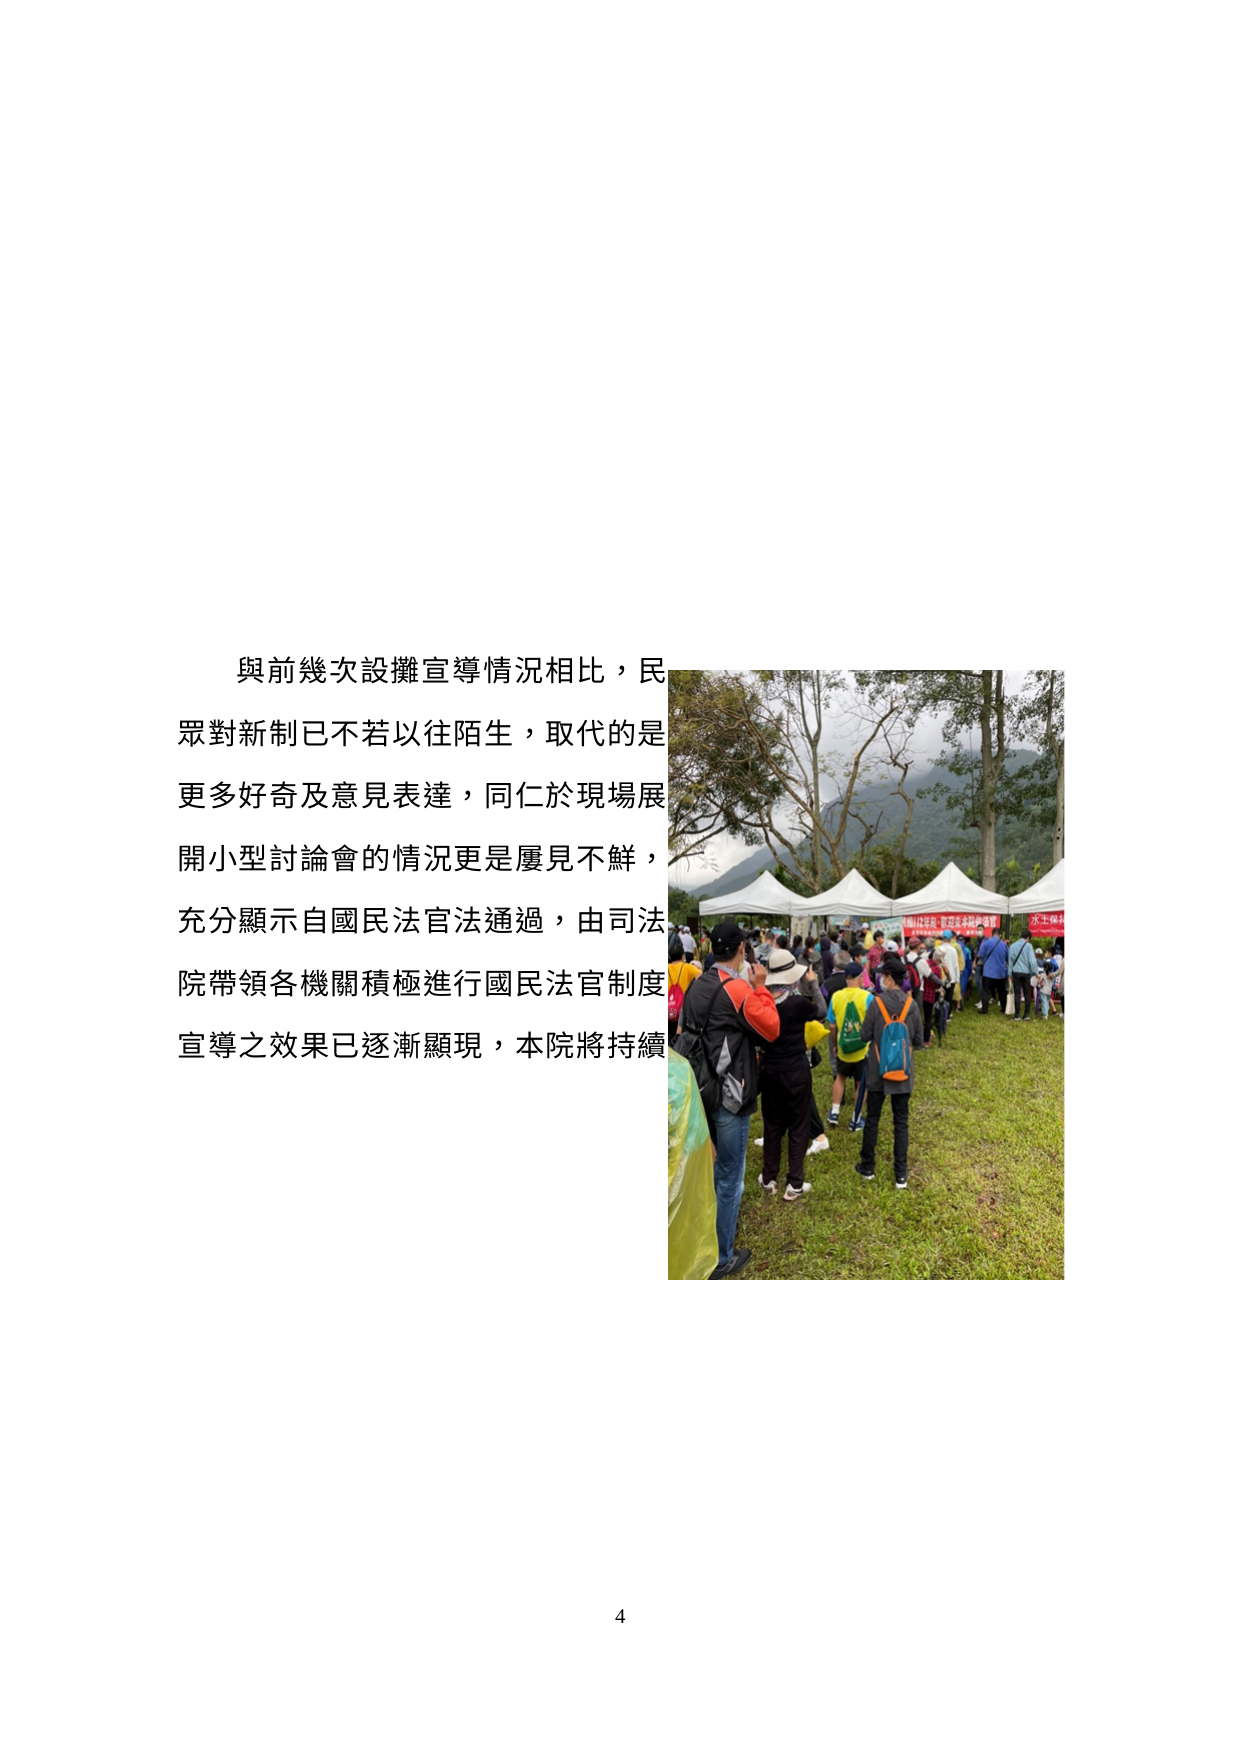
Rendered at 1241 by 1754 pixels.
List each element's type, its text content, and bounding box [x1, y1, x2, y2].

text 與前幾次設攤宣導情況相比，民眾對新制已不若以往陌生，取代的是更多好奇及意見表達，同仁於現場展開小型討論會的情況更是屢見不鮮，充分顯示自國民法官法通過，由司法院帶領各機關積極進行國民法官制度宣導之效果已逐漸顯現，本院將持續 [177, 627, 1063, 1065]
